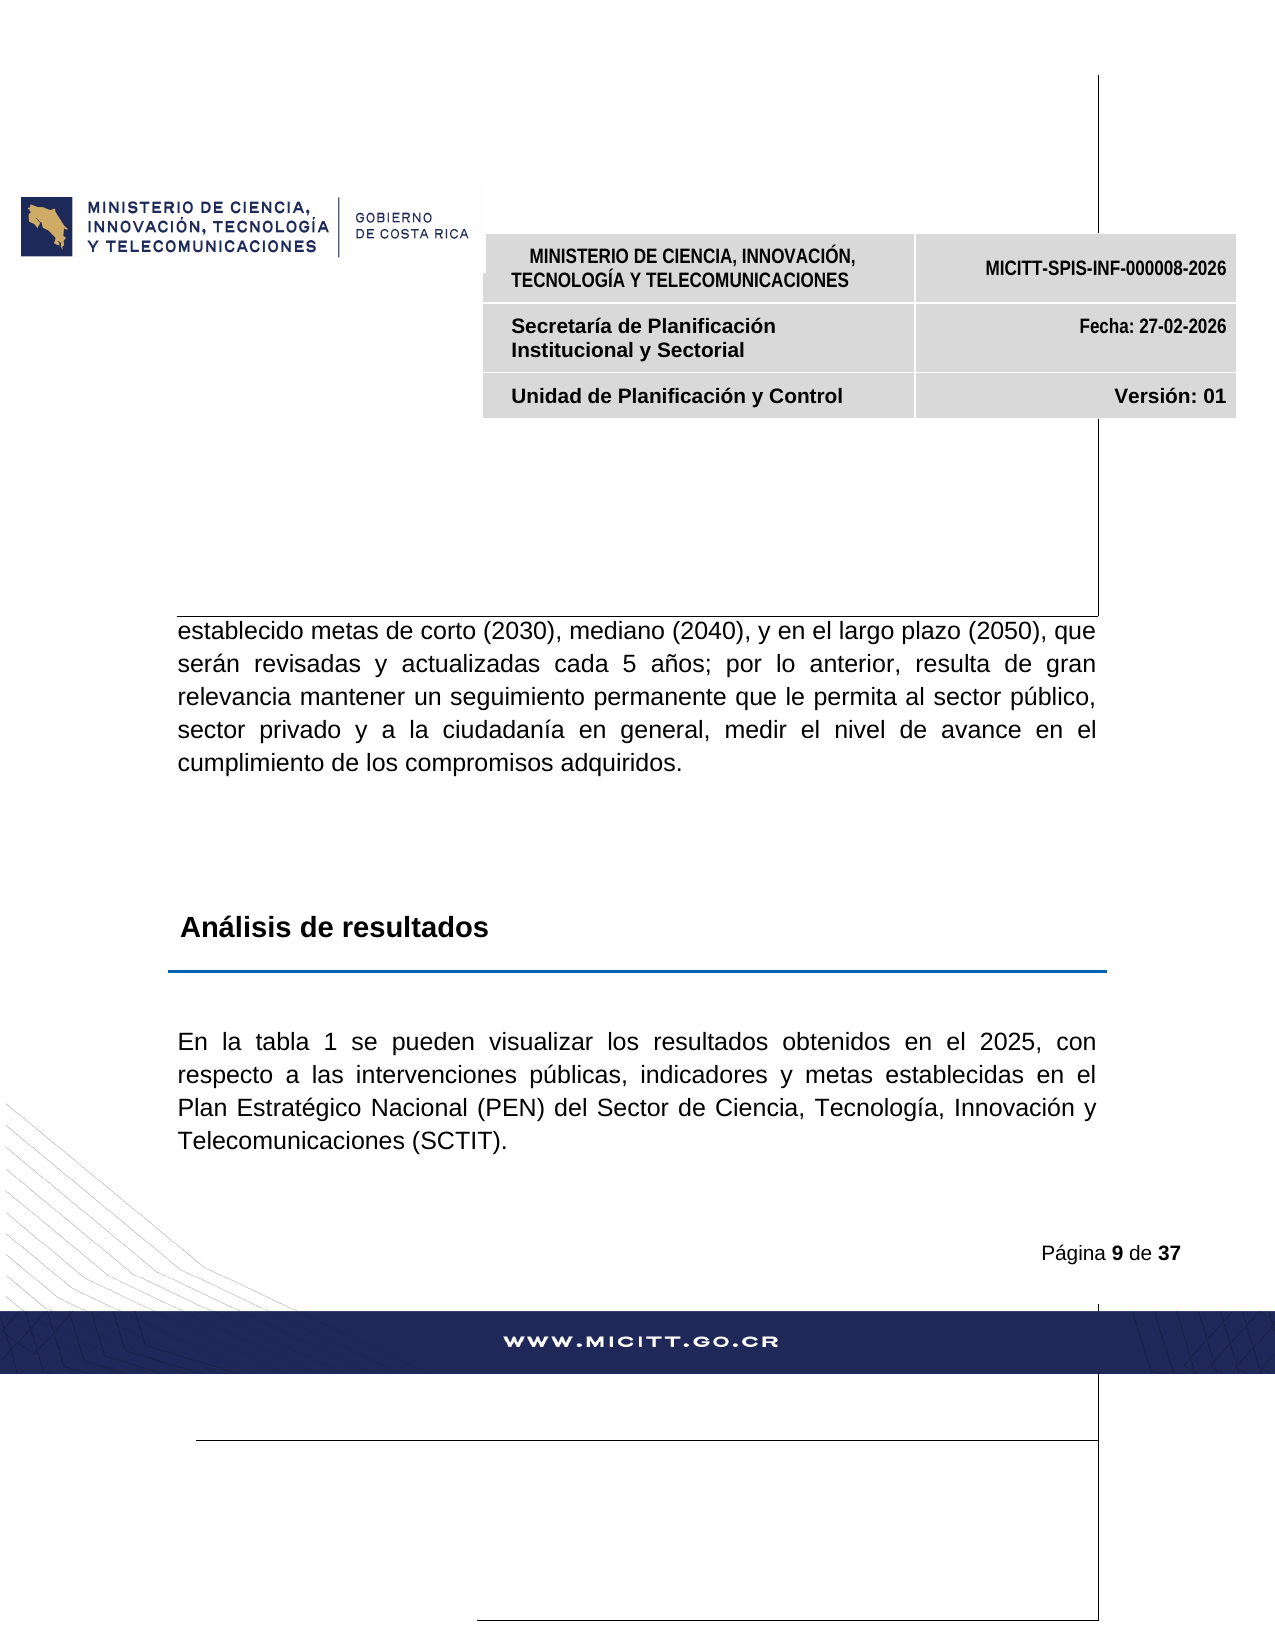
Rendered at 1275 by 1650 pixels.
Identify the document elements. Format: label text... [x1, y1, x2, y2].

table_header Análisis de resultados [168, 910, 1107, 970]
text El Plan Estratégico Nacional (PEN) es el principal instrumento de planificación a largo plazo en Costa Rica, es un horizonte de tiempo que permite al país diseñar la visión de desarrollo que se espera alcanzar en el año 2050. En el PEN se han establecido metas de corto (2030), mediano (2040), y en el largo plazo (2050), que serán revisadas y actualizadas cada 5 años; por lo anterior, resulta de gran relevancia mantener un seguimiento permanente que le permita al sector público, sector privado y a la ciudadanía en general, medir el nivel de avance en el cumplimiento de los compromisos adquiridos. [177, 616, 1098, 777]
text En la tabla 1 se pueden visualizar los resultados obtenidos en el 2025, con respecto a las intervenciones públicas, indicadores y metas establecidas en el Plan Estratégico Nacional (PEN) del Sector de Ciencia, Tecnología, Innovación y Telecomunicaciones (SCTIT). [177, 1027, 1098, 1155]
